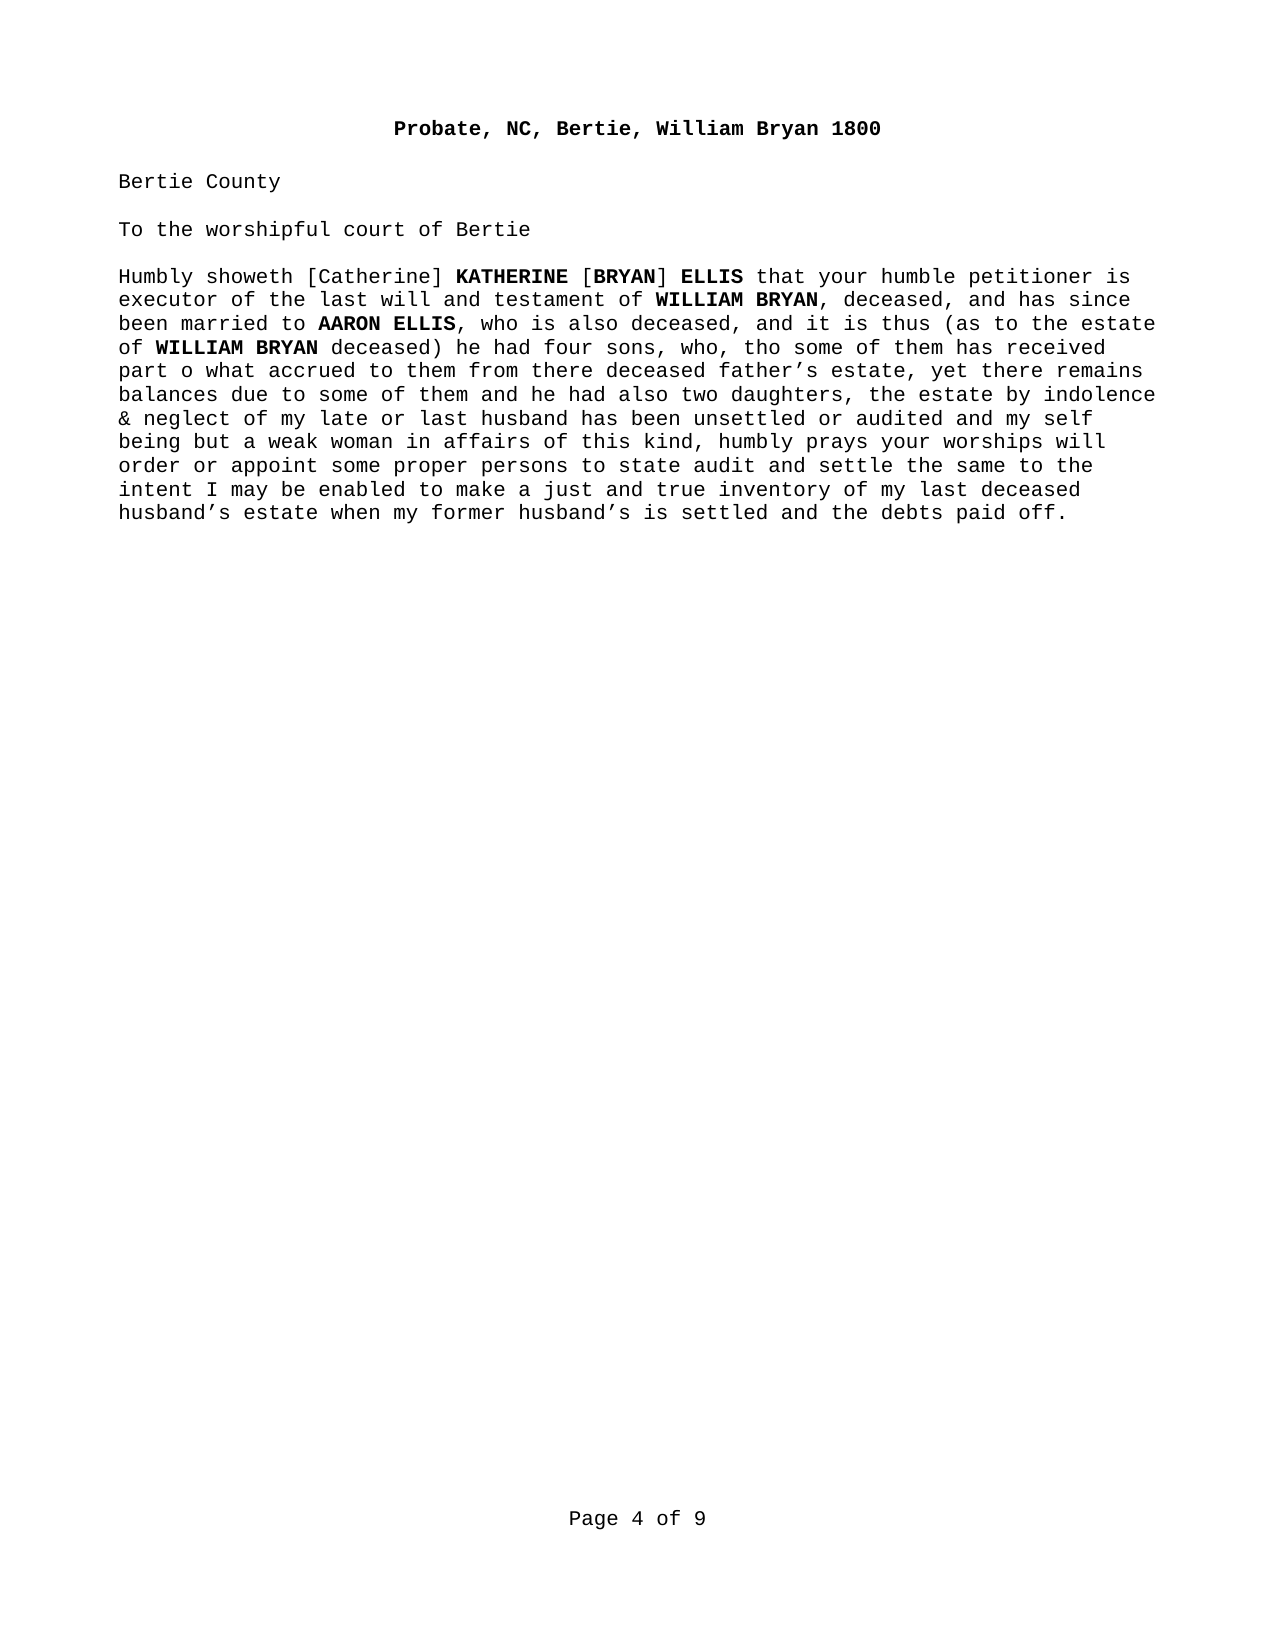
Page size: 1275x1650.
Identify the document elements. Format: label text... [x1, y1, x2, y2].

text To the worshipful court of Bertie [118, 218, 1157, 242]
text Bertie County [118, 171, 1157, 195]
text Humbly showeth [Catherine] Katherine [Bryan] Ellis that your humble petitioner is executor of the last will and testament of William Bryan, deceased, and has since been married to Aaron Ellis, who is also deceased, and it is thus (as to the estate of William bryan deceased) he had four sons, who, tho some of them has received part o what accrued to them from there deceased father’s estate, yet there remains balances due to some of them and he had also two daughters, the estate by indolence & neglect of my late or last husband has been unsettled or audited and my self being but a weak woman in affairs of this kind, humbly prays your worships will order or appoint some proper persons to state audit and settle the same to the intent I may be enabled to make a just and true inventory of my last deceased husband’s estate when my former husband’s is settled and the debts paid off. [118, 266, 1157, 526]
